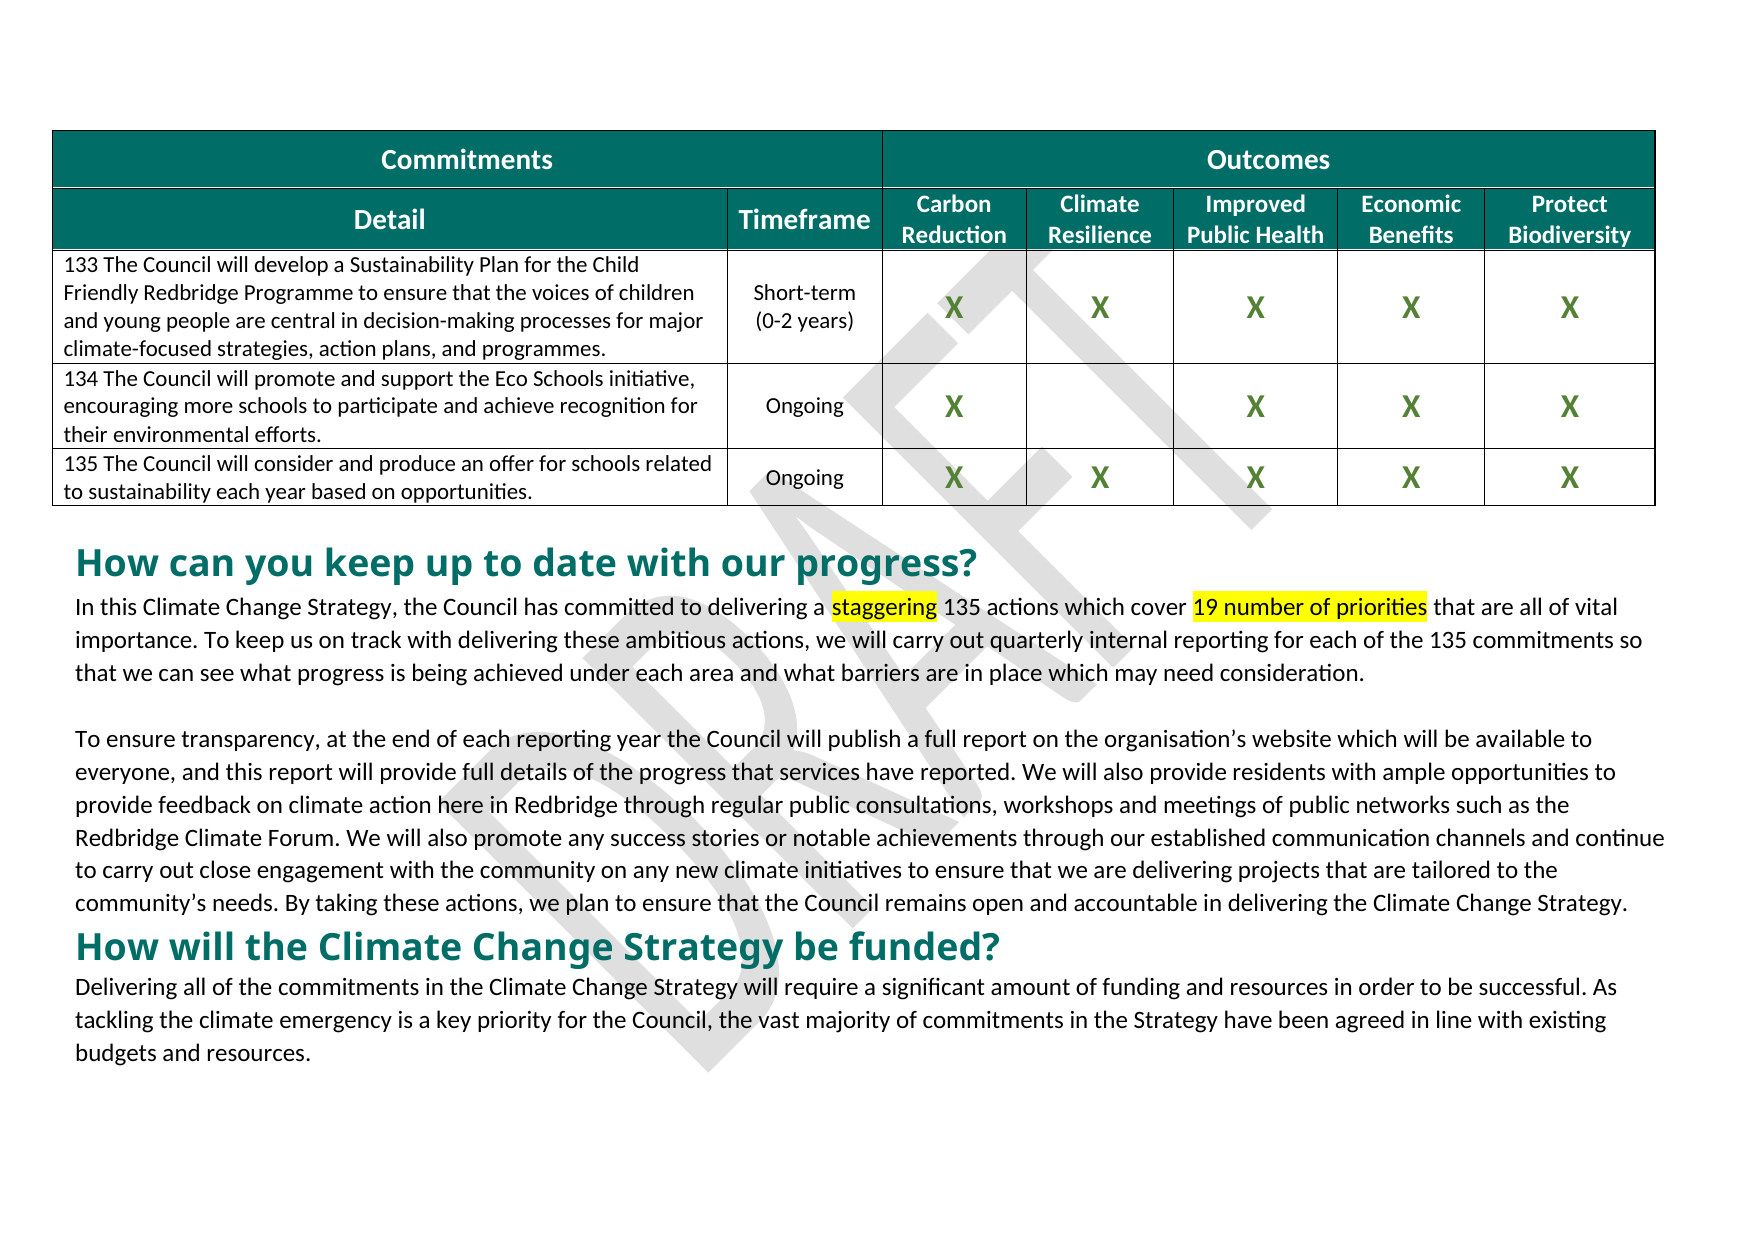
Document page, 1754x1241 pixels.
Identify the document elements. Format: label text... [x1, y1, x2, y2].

table_cell X [1027, 251, 1173, 363]
table_cell Ongoing [728, 449, 882, 505]
table_cell [1027, 364, 1173, 448]
table_cell 133 The Council will develop a Sustainability Plan for the Child Friendly Redbridge Programme to ensure that the voices of children and young people are central in decision-making processes for major climate-focused strategies, action plans, and programmes. [53, 251, 727, 363]
table_cell X [883, 364, 1026, 448]
table_cell Carbon Reduction [883, 189, 1026, 249]
table_cell X [1485, 251, 1654, 363]
table_cell X [1485, 449, 1654, 505]
subtitle How will the Climate Change Strategy be funded? [75, 920, 1679, 971]
table_cell X [1338, 251, 1484, 363]
table_cell X [1027, 449, 1173, 505]
table_header Commitments [53, 131, 882, 187]
table_cell Climate Resilience [1027, 189, 1173, 249]
table_cell X [883, 449, 1026, 505]
table_header Outcomes [883, 131, 1654, 187]
text To ensure transparency, at the end of each reporting year the Council will publish a full report on the organisation’s website which will be available to everyone, and this report will provide full details of the progress that services have reported. We will also provide residents with ample opportunities to provide feedback on climate action here in Redbridge through regular public consultations, workshops and meetings of public networks such as the Redbridge Climate Forum. We will also promote any success stories or notable achievements through our established communication channels and continue to carry out close engagement with the community on any new climate initiatives to ensure that we are delivering projects that are tailored to the community’s needs. By taking these actions, we plan to ensure that the Council remains open and accountable in delivering the Climate Change Strategy. [75, 723, 1679, 918]
table_cell Improved Public Health [1174, 189, 1337, 249]
table_cell X [1174, 449, 1337, 505]
text Delivering all of the commitments in the Climate Change Strategy will require a significant amount of funding and resources in order to be successful. As tackling the climate emergency is a key priority for the Council, the vast majority of commitments in the Strategy have been agreed in line with existing budgets and resources. [75, 971, 1679, 1068]
table_cell 134 The Council will promote and support the Eco Schools initiative, encouraging more schools to participate and achieve recognition for their environmental efforts. [53, 364, 727, 448]
text In this Climate Change Strategy, the Council has committed to delivering a staggering 135 actions which cover 19 number of priorities that are all of vital importance. To keep us on track with delivering these ambitious actions, we will carry out quarterly internal reporting for each of the 135 commitments so that we can see what progress is being achieved under each area and what barriers are in place which may need consideration. [75, 591, 1679, 688]
table_cell Economic Benefits [1338, 189, 1484, 249]
table_cell X [1485, 364, 1654, 448]
table_cell Ongoing [728, 364, 882, 448]
table_cell X [1174, 364, 1337, 448]
table_cell 135 The Council will consider and produce an offer for schools related to sustainability each year based on opportunities. [53, 449, 727, 505]
table_cell Detail [53, 189, 727, 249]
table_cell Timeframe [728, 189, 882, 249]
table_cell Protect Biodiversity [1485, 189, 1654, 249]
table_cell X [1338, 364, 1484, 448]
table_cell X [883, 251, 1026, 363]
table_cell X [1338, 449, 1484, 505]
table_cell X [1174, 251, 1337, 363]
table_cell Short-term (0-2 years) [728, 251, 882, 363]
subtitle How can you keep up to date with our progress? [75, 536, 1679, 587]
